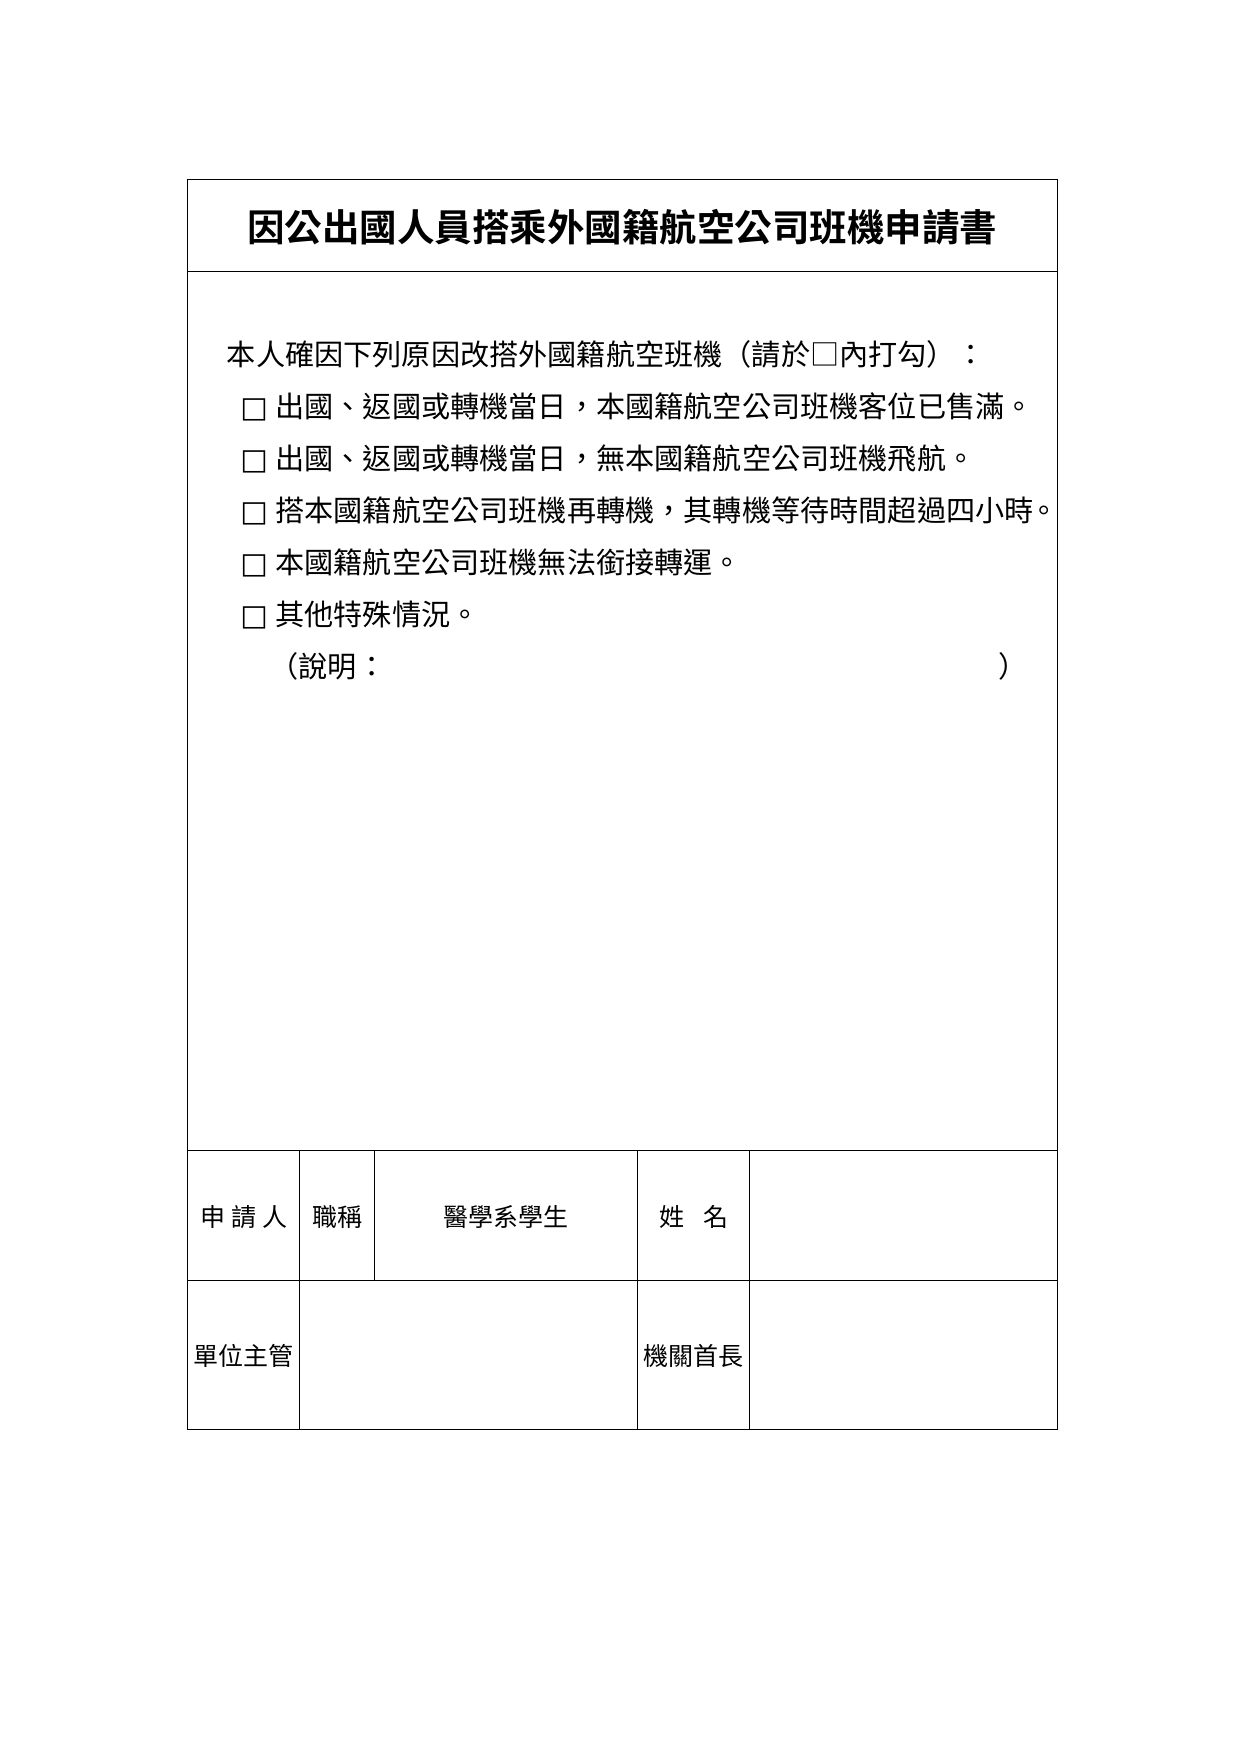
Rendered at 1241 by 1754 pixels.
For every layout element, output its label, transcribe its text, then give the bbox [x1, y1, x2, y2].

table_cell 機關首長 [638, 1281, 749, 1429]
table_header 因公出國人員搭乘外國籍航空公司班機申請書 [188, 180, 1057, 271]
table_cell 姓 名 [638, 1151, 749, 1280]
table_cell 單位主管 [188, 1281, 299, 1429]
table_cell 申 請 人 [188, 1151, 299, 1280]
table_cell [300, 1281, 637, 1429]
table_cell [750, 1281, 1057, 1429]
table_cell 職稱 [300, 1151, 374, 1280]
table_cell [750, 1151, 1057, 1280]
table_cell 本人確因下列原因改搭外國籍航空班機（請於□內打勾）： 出國、返國或轉機當日，本國籍航空公司班機客位已售滿。 出國、返國或轉機當日，無本國籍航空公司班機飛航。 搭本國籍航空公司班機再轉機，其轉機等待時間超過四小時。 本國籍航空公司班機無法銜接轉運。 其他特殊情況。 （說明： ） [188, 272, 1057, 1150]
table_cell 醫學系學生 [375, 1151, 637, 1280]
